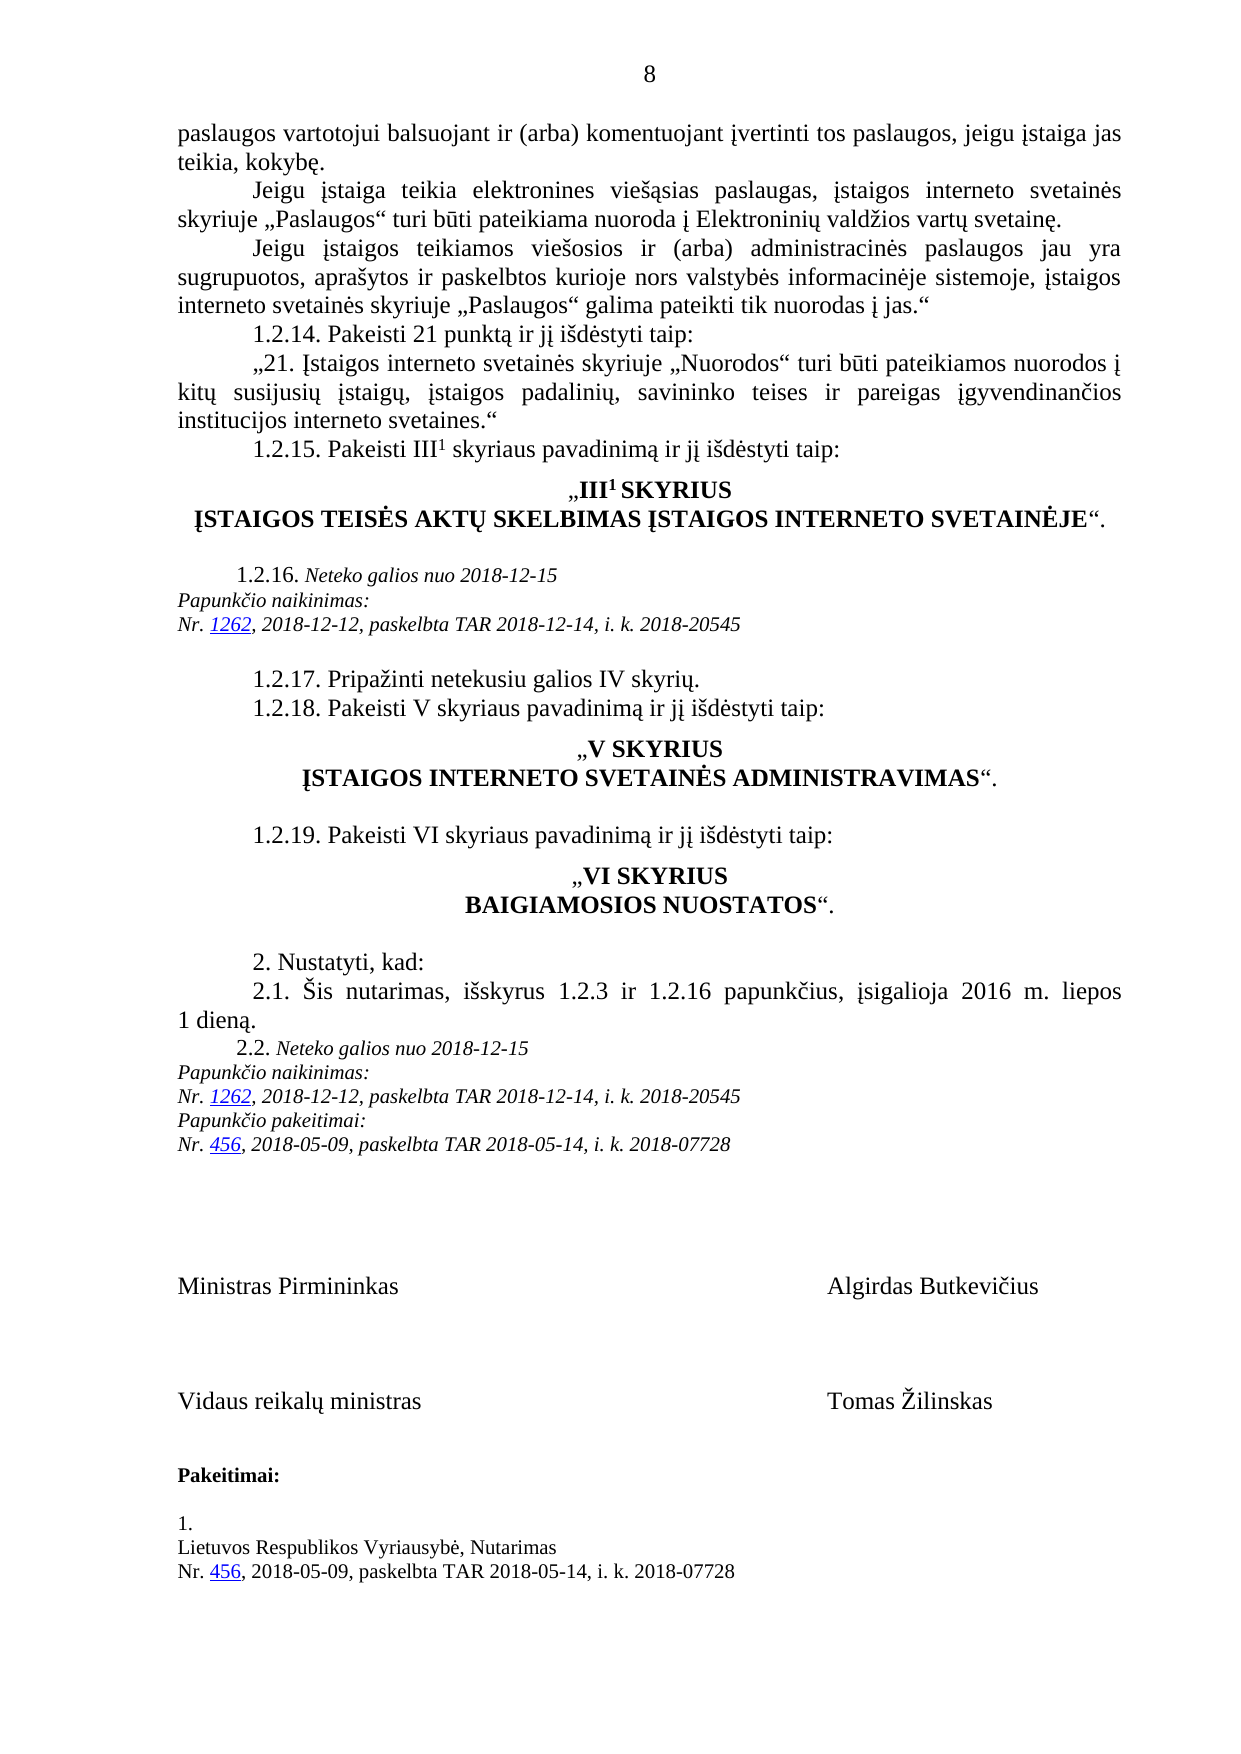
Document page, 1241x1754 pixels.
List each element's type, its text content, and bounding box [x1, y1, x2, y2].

text 1.2.18. Pakeisti V skyriaus pavadinimą ir jį išdėstyti taip: [177, 693, 1122, 722]
text 2. Nustatyti, kad: [177, 947, 1122, 976]
text Papunkčio naikinimas: [177, 1060, 1122, 1084]
text 1.2.17. Pripažinti netekusiu galios IV skyrių. [177, 664, 1122, 693]
text ĮSTAIGOS INTERNETO SVETAINĖS ADMINISTRAVIMAS“. [177, 763, 1122, 792]
text Pakeitimai: [177, 1463, 1122, 1487]
text ĮSTAIGOS TEISĖS AKTŲ SKELBIMAS ĮSTAIGOS INTERNETO SVETAINĖJE“. [177, 504, 1122, 533]
text 1.2.16. Neteko galios nuo 2018-12-15 [177, 561, 1122, 588]
text 2.2. Neteko galios nuo 2018-12-15 [177, 1033, 1122, 1060]
text 2.1. Šis nutarimas, išskyrus 1.2.3 ir 1.2.16 papunkčius, įsigalioja 2016 m. liepos 1 dieną. [177, 976, 1122, 1033]
text 1. [177, 1511, 1122, 1535]
text Jeigu įstaigos teikiamos viešosios ir (arba) administracinės paslaugos jau yra sugrupuotos, aprašytos ir paskelbtos kurioje nors valstybės informacinėje sistemoje, įstaigos interneto svetainės skyriuje „Paslaugos“ galima pateikti tik nuorodas į jas.“ [177, 233, 1122, 319]
text Papunkčio naikinimas: [177, 588, 1122, 612]
text Jeigu įstaiga teikia elektronines viešąsias paslaugas, įstaigos interneto svetainės skyriuje „Paslaugos“ turi būti pateikiama nuoroda į Elektroninių valdžios vartų svetainę. [177, 176, 1122, 233]
text BAIGIAMOSIOS NUOSTATOS“. [177, 890, 1122, 918]
text „V SKYRIUS [177, 734, 1122, 763]
text Nr. 456, 2018-05-09, paskelbta TAR 2018-05-14, i. k. 2018-07728 [177, 1559, 1122, 1583]
text „VI SKYRIUS [177, 861, 1122, 890]
text Nr. 1262, 2018-12-12, paskelbta TAR 2018-12-14, i. k. 2018-20545 [177, 1084, 1122, 1108]
text Vidaus reikalų ministras Tomas Žilinskas [177, 1386, 1122, 1415]
text Nr. 456, 2018-05-09, paskelbta TAR 2018-05-14, i. k. 2018-07728 [177, 1132, 1122, 1156]
text „III1 SKYRIUS [177, 475, 1122, 504]
text 1.2.19. Pakeisti VI skyriaus pavadinimą ir jį išdėstyti taip: [177, 820, 1122, 849]
text Ministras Pirmininkas Algirdas Butkevičius [177, 1271, 1122, 1300]
text Lietuvos Respublikos Vyriausybė, Nutarimas [177, 1535, 1122, 1559]
text paslaugos vartotojui balsuojant ir (arba) komentuojant įvertinti tos paslaugos, jeigu įstaiga jas teikia, kokybę. [177, 118, 1122, 176]
text „21. Įstaigos interneto svetainės skyriuje „Nuorodos“ turi būti pateikiamos nuorodos į kitų susijusių įstaigų, įstaigos padalinių, savininko teises ir pareigas įgyvendinančios institucijos interneto svetaines.“ [177, 348, 1122, 434]
text 1.2.14. Pakeisti 21 punktą ir jį išdėstyti taip: [177, 319, 1122, 348]
text Nr. 1262, 2018-12-12, paskelbta TAR 2018-12-14, i. k. 2018-20545 [177, 612, 1122, 636]
text 1.2.15. Pakeisti III1 skyriaus pavadinimą ir jį išdėstyti taip: [177, 434, 1122, 463]
text Papunkčio pakeitimai: [177, 1108, 1122, 1132]
